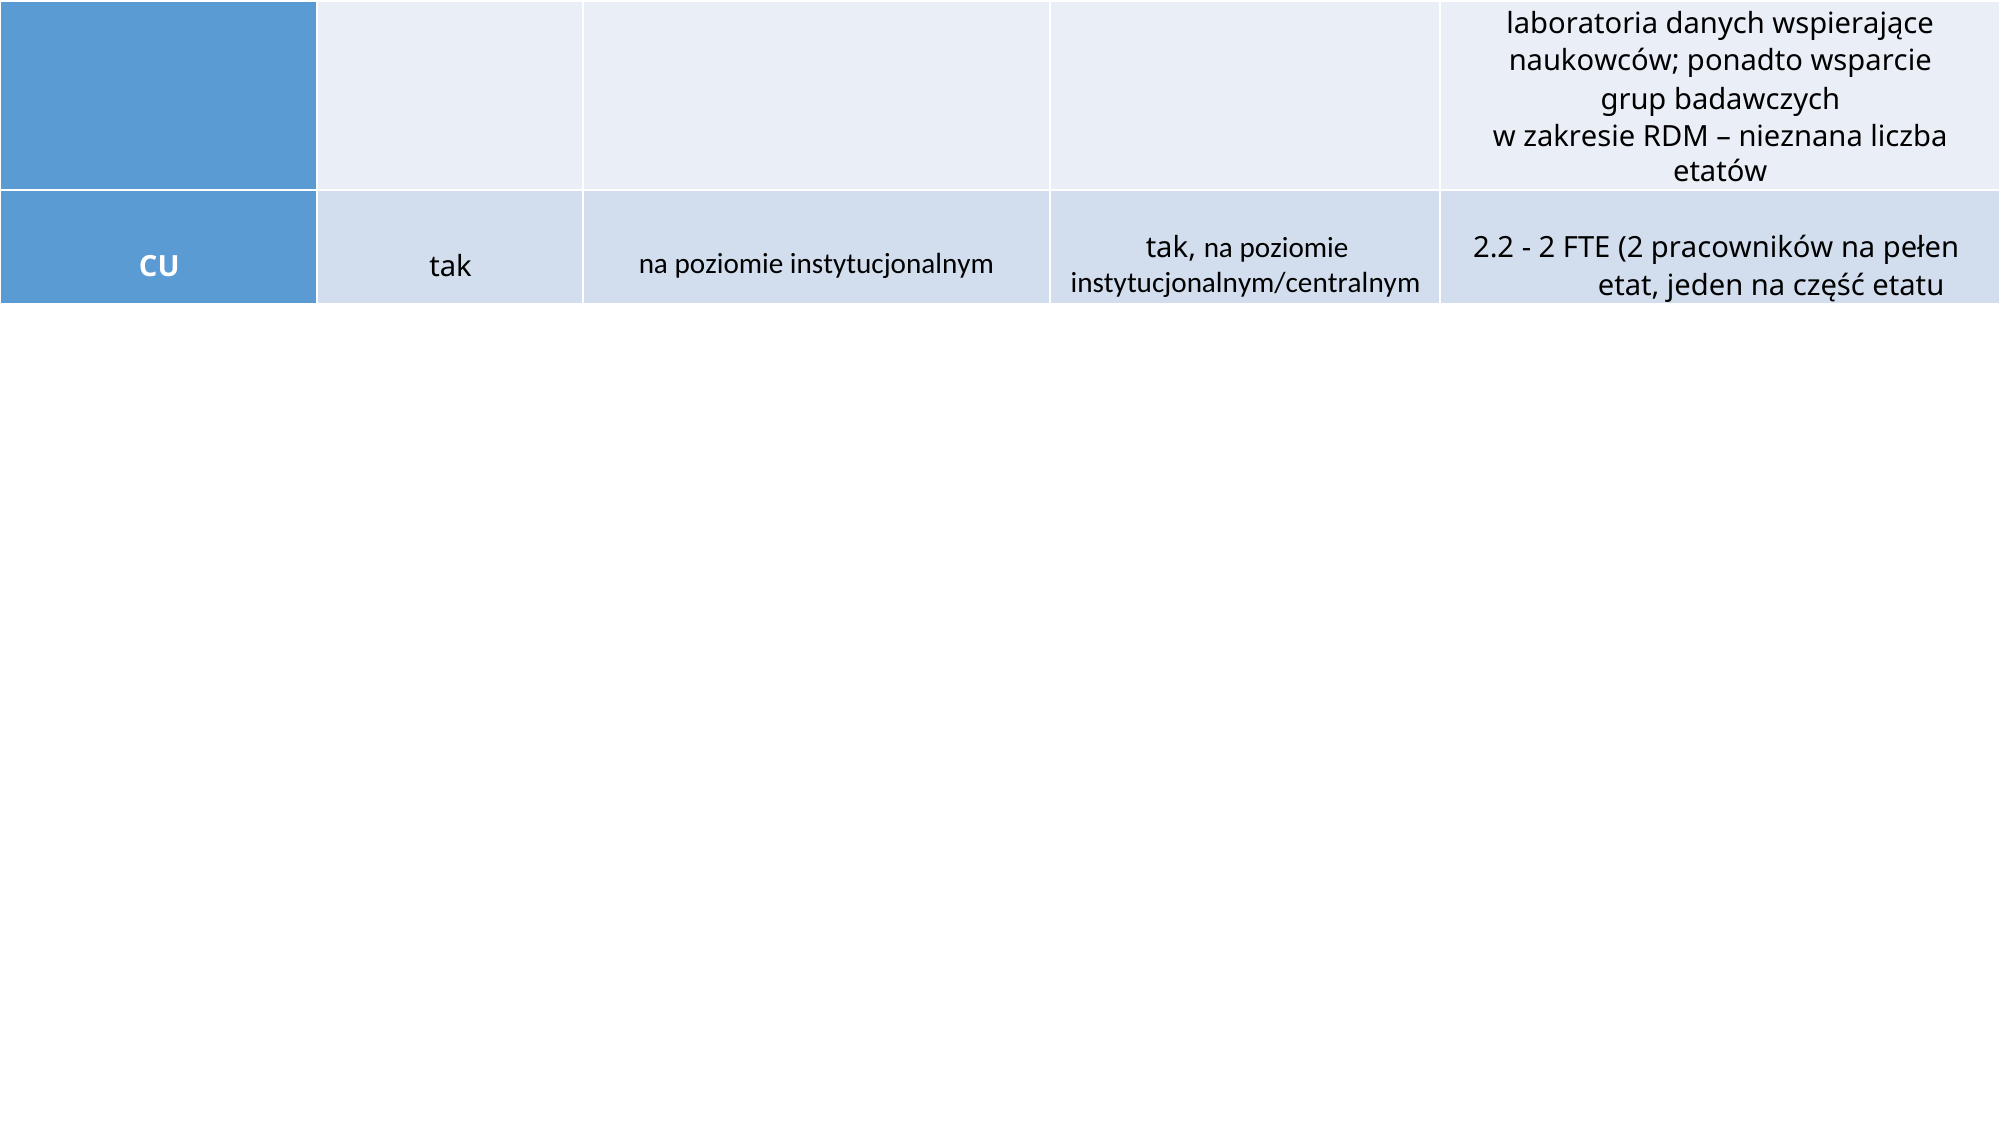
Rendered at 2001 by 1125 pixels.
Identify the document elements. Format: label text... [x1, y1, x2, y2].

table_cell CU [1, 191, 316, 303]
table_cell [318, 2, 582, 189]
table_cell tak [318, 191, 582, 303]
table_cell 2.2 - 2 FTE (2 pracowników na pełen etat, jeden na część etatu [1441, 191, 1999, 303]
table_cell [1051, 2, 1439, 189]
table_cell laboratoria danych wspierające naukowców; ponadto wsparcie grup badawczych w zakresie RDM – nieznana liczba etatów [1441, 2, 1999, 189]
table_cell [1, 2, 316, 189]
table_cell tak, na poziomie instytucjonalnym/centralnym [1051, 191, 1439, 303]
table_cell na poziomie instytucjonalnym [584, 191, 1049, 303]
table_cell [584, 2, 1049, 189]
